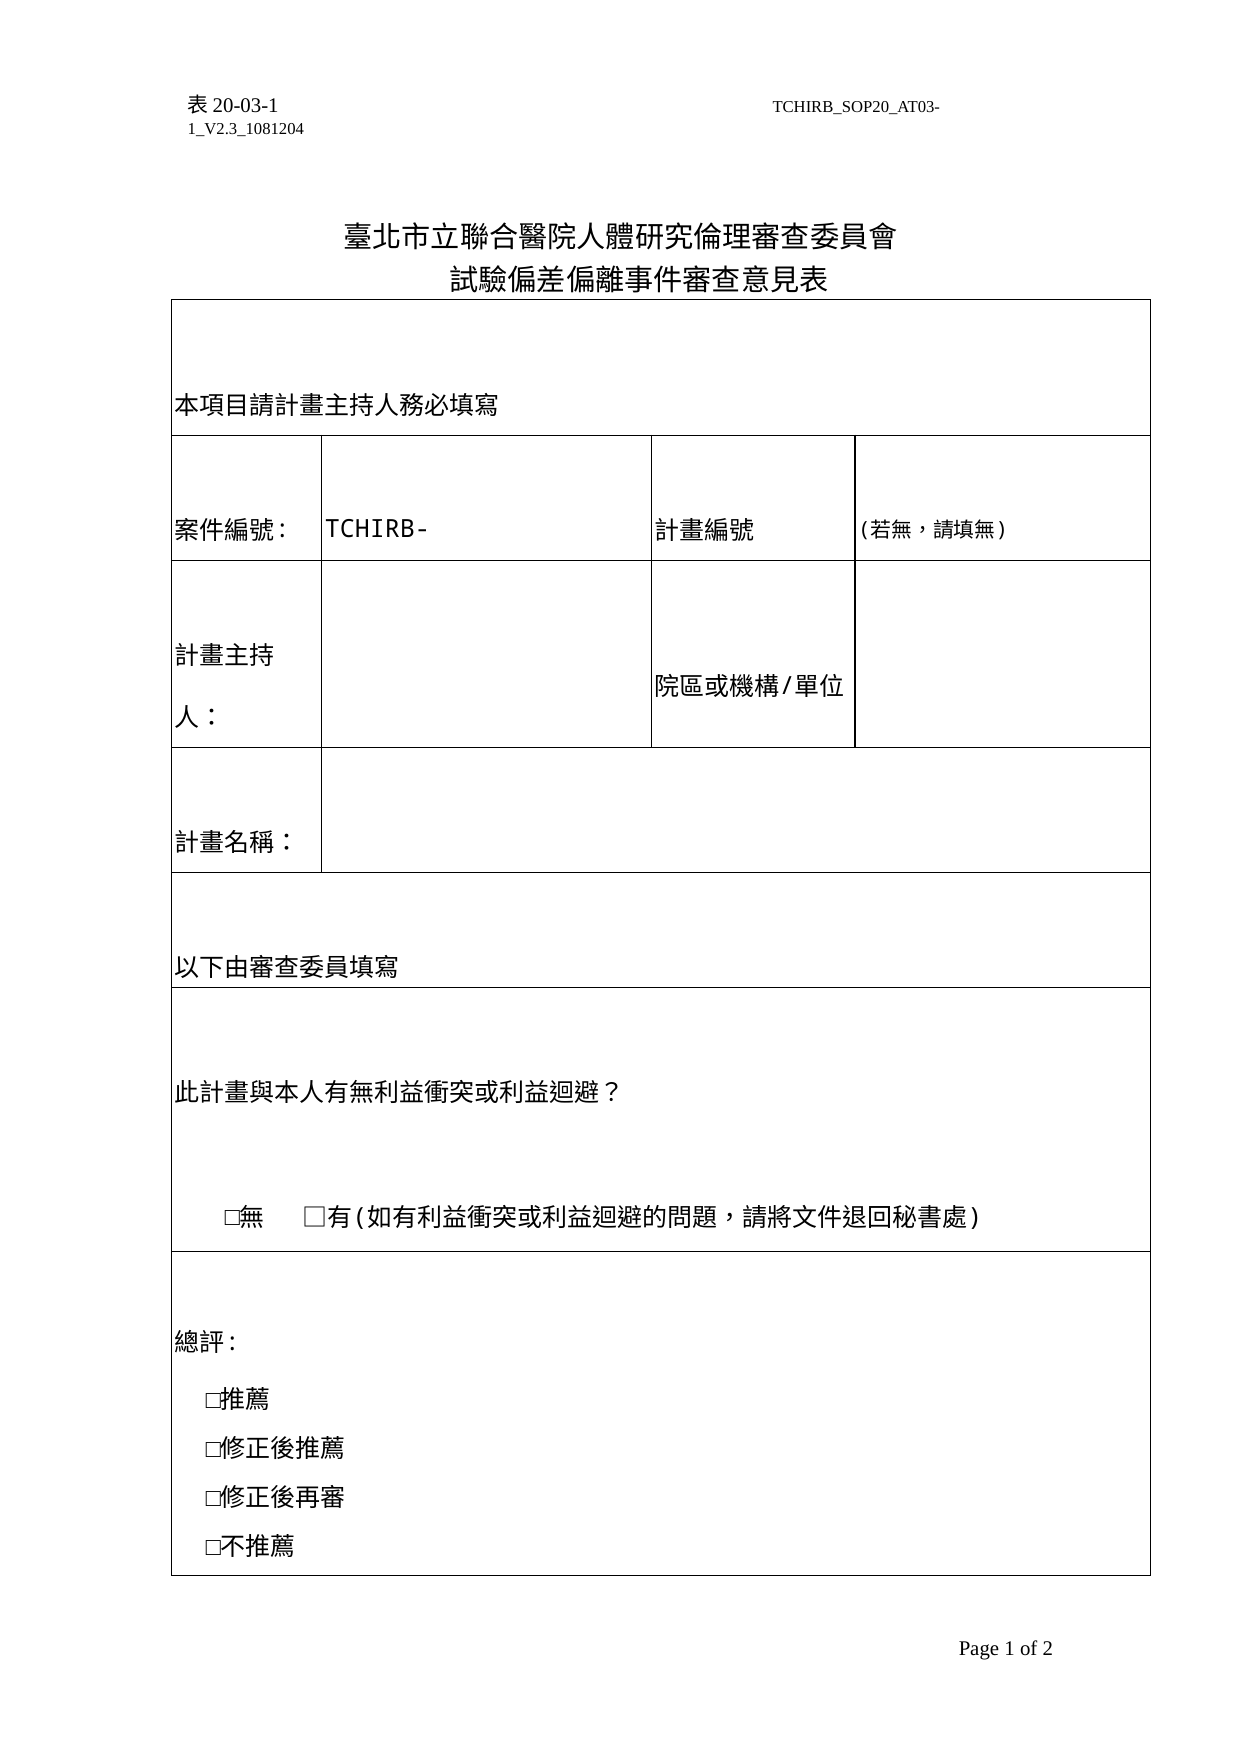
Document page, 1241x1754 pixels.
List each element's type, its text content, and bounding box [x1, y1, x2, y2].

table_cell 計畫主持人： [172, 561, 321, 747]
table_header 本項目請計畫主持人務必填寫 [172, 300, 1150, 434]
table_cell 此計畫與本人有無利益衝突或利益迴避？ □無 □有(如有利益衝突或利益迴避的問題，請將文件退回秘書處) [172, 988, 1150, 1251]
table_cell 總評: □推薦 □修正後推薦 □修正後再審 □不推薦 [172, 1252, 1150, 1575]
table_cell 計畫編號 [652, 436, 854, 559]
text 試驗偏差偏離事件審查意見表 [225, 256, 1053, 298]
table_cell [322, 748, 1150, 872]
table_cell [322, 561, 651, 747]
text 臺北市立聯合醫院人體研究倫理審查委員會 [187, 214, 1053, 256]
table_cell TCHIRB- [322, 436, 651, 559]
table_cell (若無，請填無) [856, 436, 1150, 559]
table_cell 院區或機構/單位 [652, 561, 854, 747]
table_cell 計畫名稱： [172, 748, 321, 872]
table_cell [856, 561, 1150, 747]
table_cell 以下由審查委員填寫 [172, 873, 1150, 987]
table_cell 案件編號: [172, 436, 321, 559]
